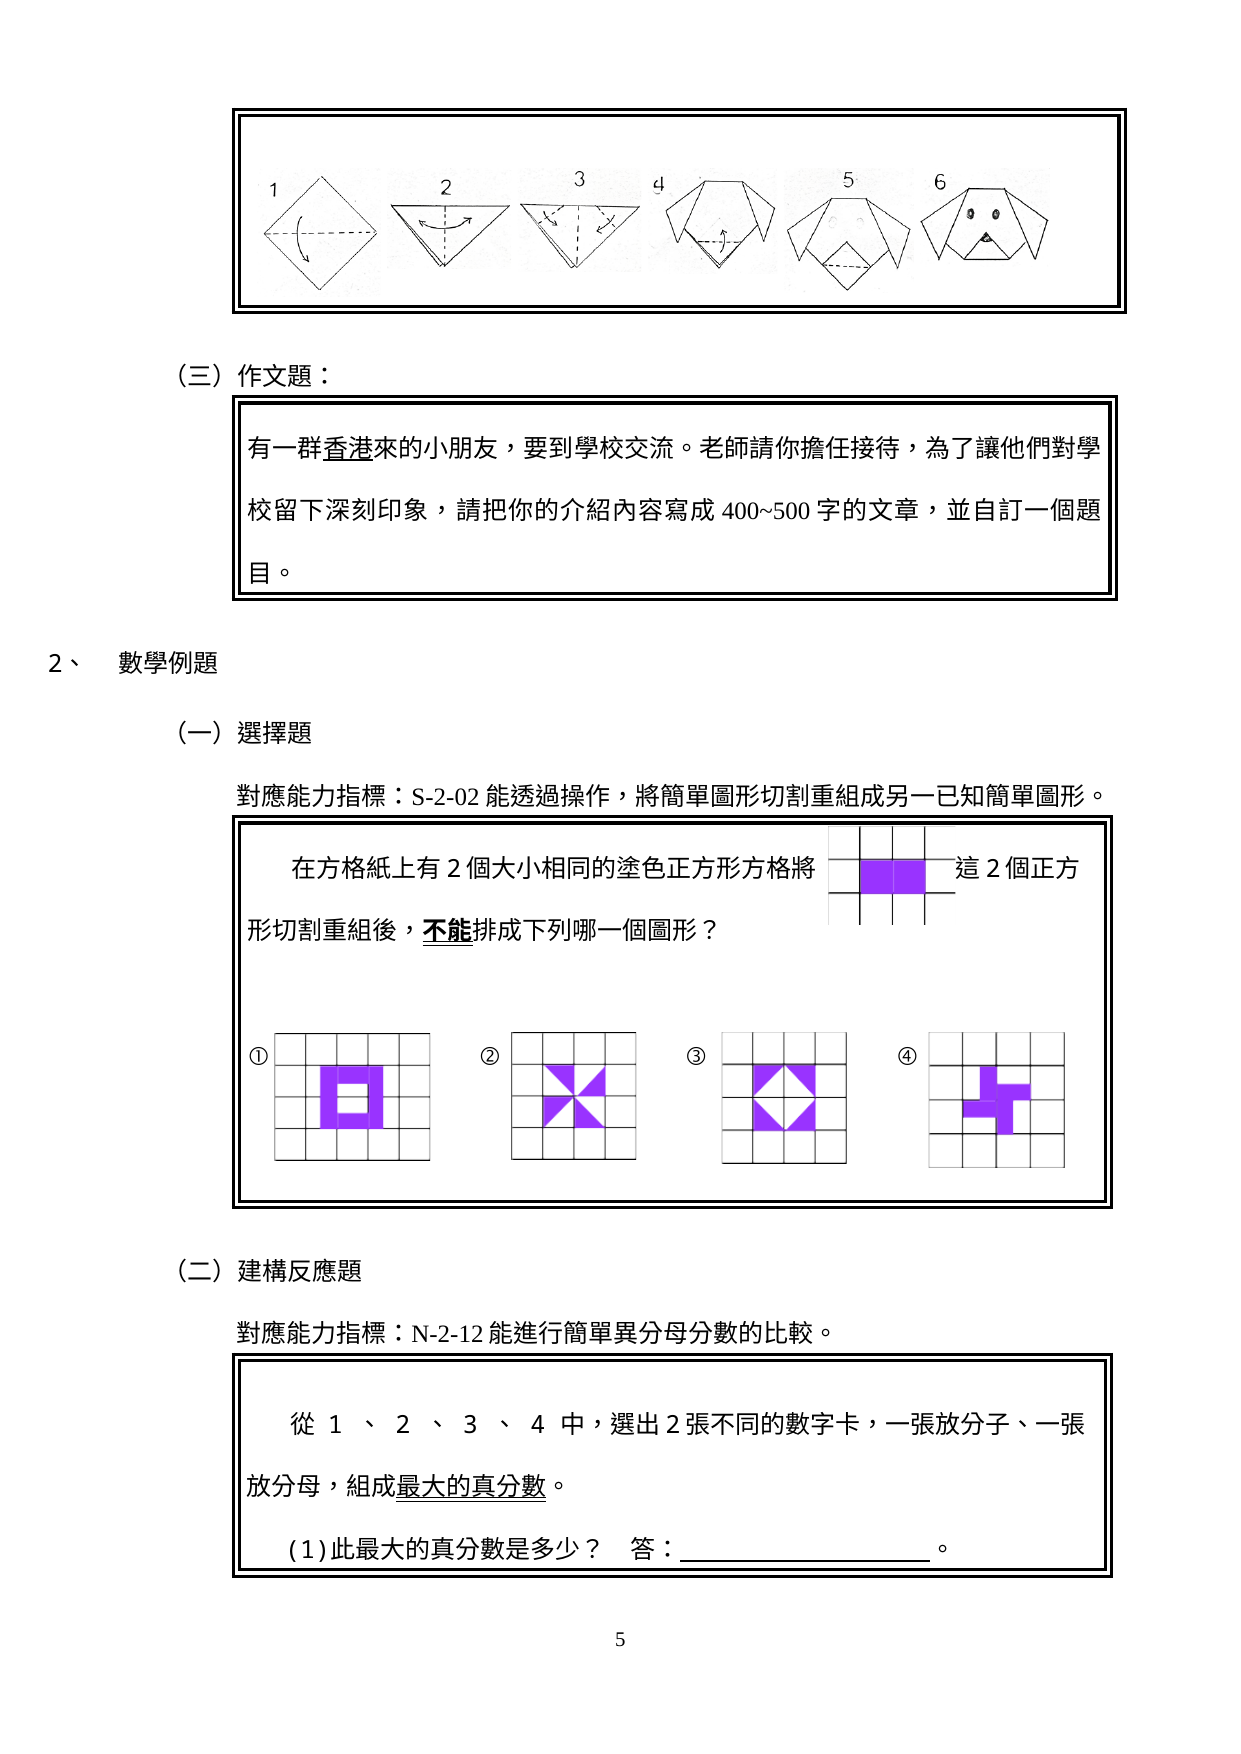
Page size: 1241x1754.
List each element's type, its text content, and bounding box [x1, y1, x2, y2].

table_header [236, 111, 1122, 304]
table_header 在方格紙上有2個大小相同的塗色正方形方格將這2個正方形切割重組後，不能排成下列哪一個圖形？     [236, 818, 1108, 1199]
text （二）建構反應題 [162, 1228, 1122, 1290]
text 對應能力指標：N-2-12能進行簡單異分母分數的比較。 [236, 1290, 1122, 1353]
text 對應能力指標：S-2-02 能透過操作，將簡單圖形切割重組成另一已知簡單圖形。 [236, 753, 1122, 815]
table_header 從 1 、 2 、 3 、 4 中，選出2張不同的數字卡，一張放分子、一張放分母，組成最大的真分數。 (1)此最大的真分數是多少？ 答： 。 [236, 1356, 1108, 1568]
text （一）選擇題 [162, 690, 1122, 753]
text （三）作文題： [162, 333, 1122, 395]
list 數學例題 [47, 620, 1122, 683]
table_header 有一群香港來的小朋友，要到學校交流。老師請你擔任接待，為了讓他們對學校留下深刻印象，請把你的介紹內容寫成400~500字的文章，並自訂一個題目。 [236, 398, 1113, 592]
